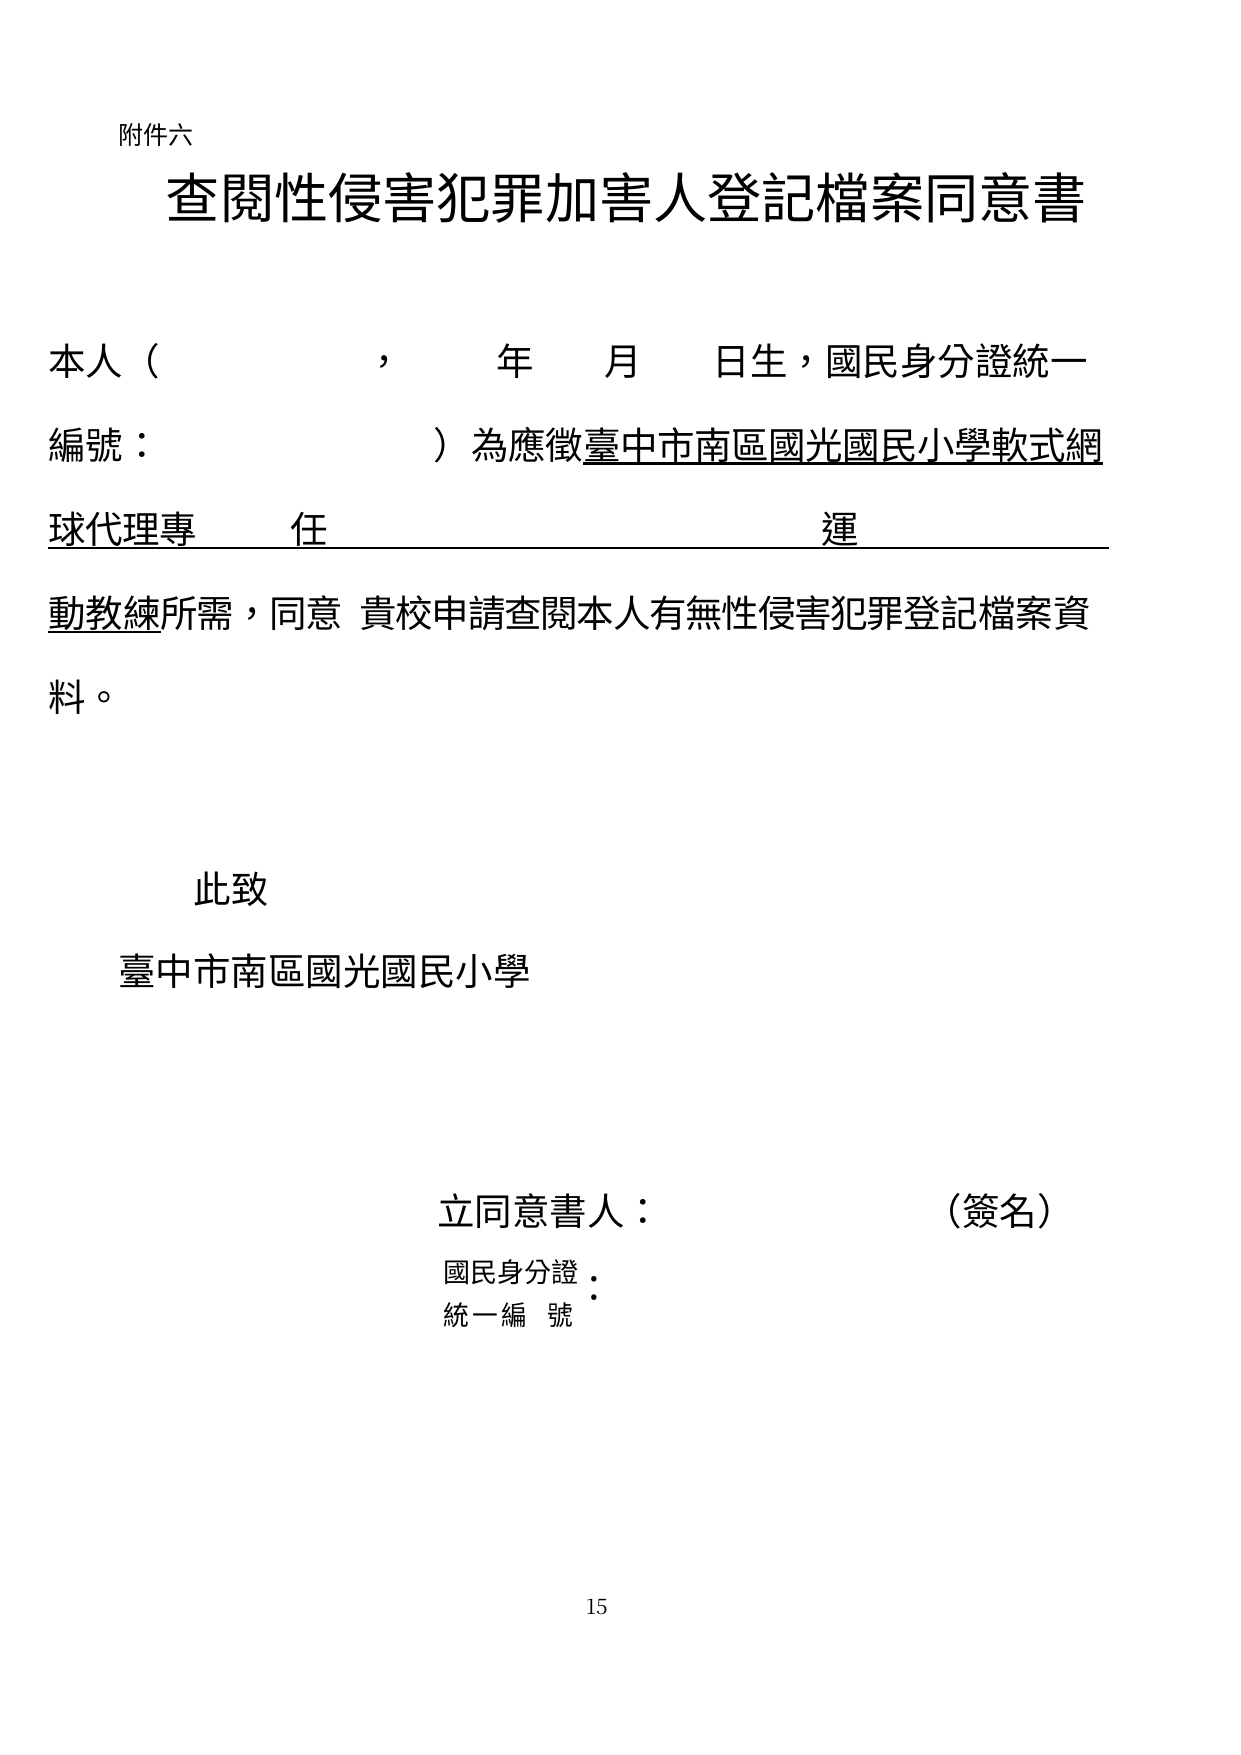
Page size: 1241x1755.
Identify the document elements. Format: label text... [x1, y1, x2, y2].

subtitle 此致 [89, 860, 372, 915]
text 附件六 [118, 115, 1147, 151]
text 臺中市南區國光國民小學 [118, 942, 1147, 996]
text 查閱性侵害犯罪加害人登記檔案同意書 [166, 156, 1147, 234]
subtitle 本人（ ， 年 月 日生，國民身分證統一編號： ）為應徵臺中市南區國光國民小學軟式網球代理專 任 運 動教練所需，同意 貴校申請查閱本人有無性侵害犯罪登記檔案資料。 [48, 332, 1119, 722]
subtitle 立同意書人： （簽名） [437, 1182, 1147, 1236]
text 國民身分證 統一編 號： [443, 1263, 616, 1336]
